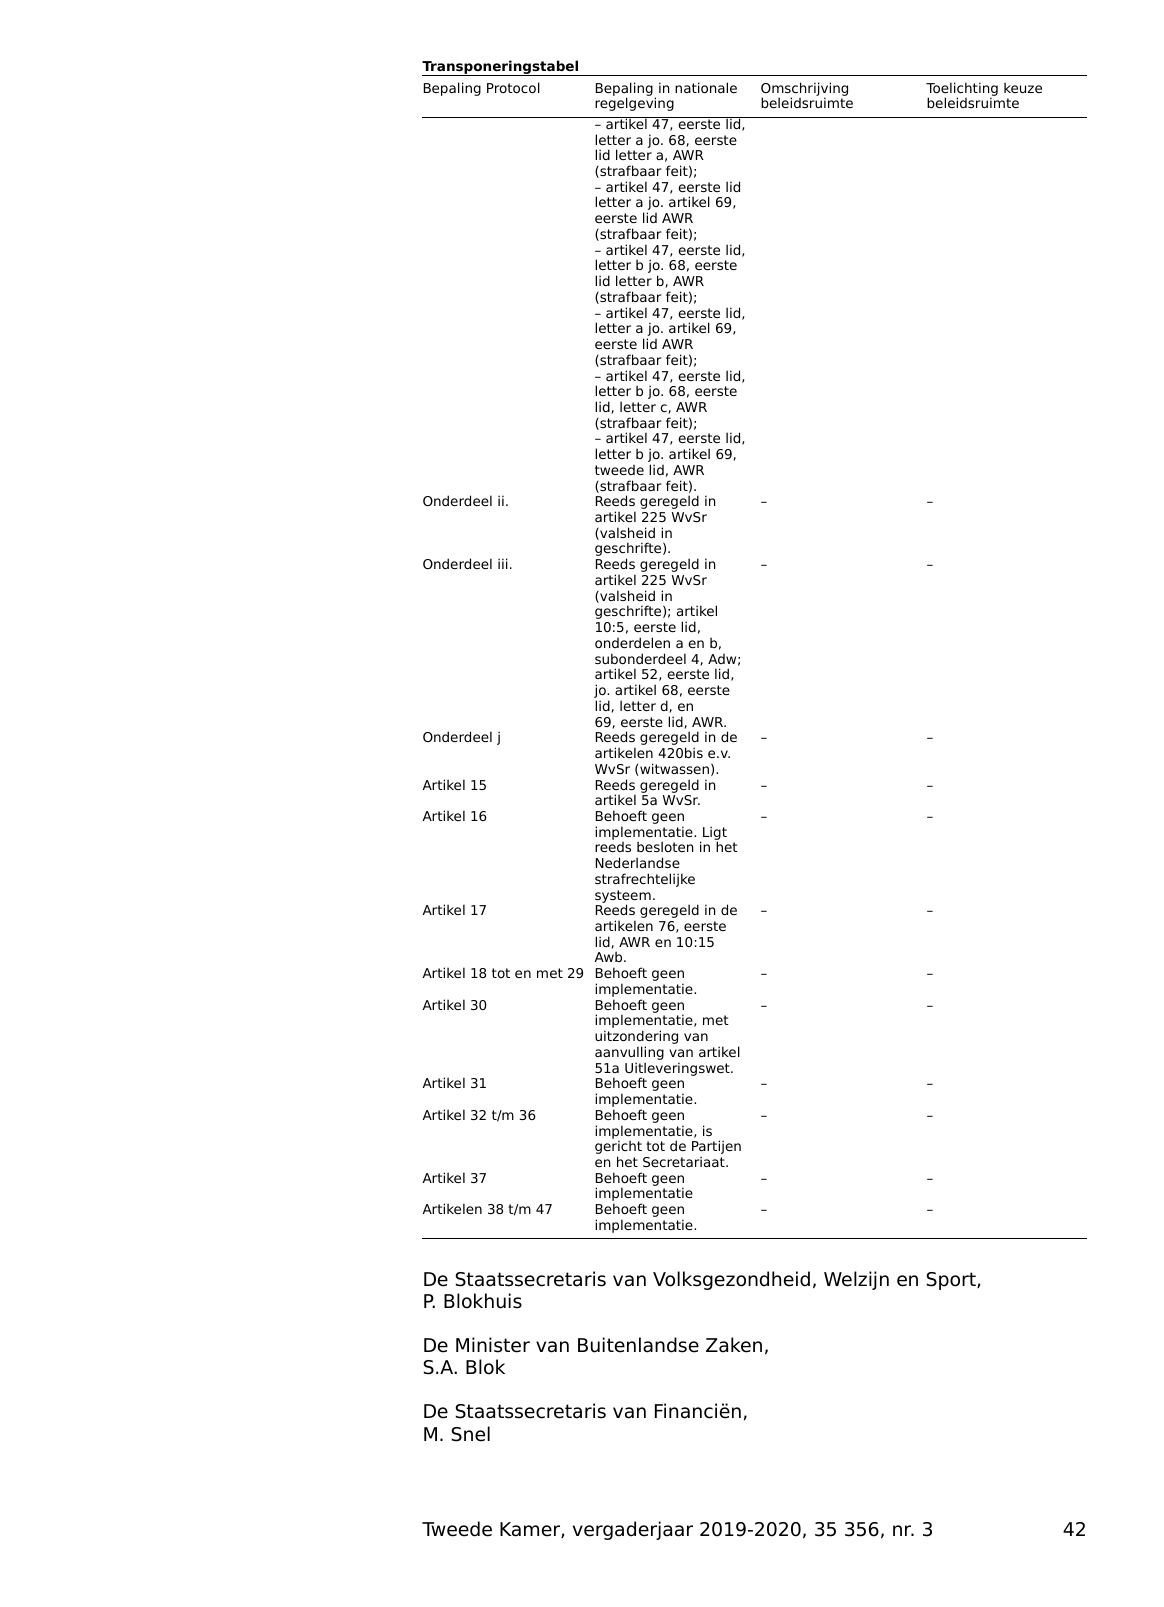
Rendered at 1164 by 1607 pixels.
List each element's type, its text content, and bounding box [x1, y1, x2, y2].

table_cell Onderdeel ii. [422, 494, 588, 557]
table_cell Onderdeel iii. [422, 557, 588, 730]
table_cell Bepaling Protocol [422, 76, 588, 117]
table_cell Reeds geregeld in artikel 5a WvSr. [588, 777, 754, 809]
table_cell Artikel 31 [422, 1076, 588, 1108]
table_cell – [754, 903, 921, 966]
table_cell – [754, 494, 921, 557]
table_cell – [754, 1202, 921, 1238]
table_cell Behoeft geen implementatie. [588, 966, 754, 997]
table_header Transponeringstabel [422, 59, 1087, 75]
text De Staatssecretaris van Volksgezondheid, Welzijn en Sport, P. Blokhuis [422, 1269, 1087, 1313]
table_cell Toelichting keuze beleidsruimte [921, 76, 1087, 117]
table_cell – [754, 966, 921, 997]
table_cell [422, 118, 588, 494]
table_cell – [754, 730, 921, 777]
table_cell – [921, 1108, 1087, 1171]
table_cell Behoeft geen implementatie, met uitzondering van aanvulling van artikel 51a Uitleveringswet. [588, 998, 754, 1076]
table_cell Behoeft geen implementatie. [588, 1202, 754, 1238]
table_cell – [921, 966, 1087, 997]
table_cell [921, 118, 1087, 494]
table_cell Artikel 16 [422, 809, 588, 903]
table_cell Behoeft geen implementatie [588, 1171, 754, 1202]
table_cell Reeds geregeld in artikel 225 WvSr (valsheid in geschrifte); artikel 10:5, eerste lid, onderdelen a en b, subonderdeel 4, Adw; artikel 52, eerste lid, jo. artikel 68, eerste lid, letter d, en 69, eerste lid, AWR. [588, 557, 754, 730]
table_cell Artikel 32 t/m 36 [422, 1108, 588, 1171]
table_cell Artikel 15 [422, 777, 588, 809]
table_cell – [754, 1108, 921, 1171]
table_cell – [921, 777, 1087, 809]
table_cell Behoeft geen implementatie. Ligt reeds besloten in het Nederlandse strafrechtelijke systeem. [588, 809, 754, 903]
table_cell – [921, 557, 1087, 730]
table_cell Artikel 30 [422, 998, 588, 1076]
table_cell Behoeft geen implementatie. [588, 1076, 754, 1108]
table_cell – [921, 1202, 1087, 1238]
table_cell Behoeft geen implementatie, is gericht tot de Partijen en het Secretariaat. [588, 1108, 754, 1171]
table_cell – [921, 730, 1087, 777]
table_cell Reeds geregeld in de artikelen 420bis e.v. WvSr (witwassen). [588, 730, 754, 777]
table_cell – [754, 809, 921, 903]
table_cell – [921, 494, 1087, 557]
table_cell Reeds geregeld in artikel 225 WvSr (valsheid in geschrifte). [588, 494, 754, 557]
table_cell – [921, 903, 1087, 966]
table_cell [754, 118, 921, 494]
text De Staatssecretaris van Financiën, M. Snel [422, 1401, 1087, 1445]
table_cell – [754, 777, 921, 809]
table_cell Bepaling in nationale regelgeving [588, 76, 754, 117]
table_cell Artikelen 38 t/m 47 [422, 1202, 588, 1238]
table_cell – [754, 998, 921, 1076]
table_cell – [921, 809, 1087, 903]
table_cell – [921, 998, 1087, 1076]
table_cell – artikel 47, eerste lid, letter a jo. 68, eerste lid letter a, AWR (strafbaar feit); – artikel 47, eerste lid letter a jo. artikel 69, eerste lid AWR (strafbaar feit); – artikel 47, eerste lid, letter b jo. 68, eerste lid letter b, AWR (strafbaar feit); – artikel 47, eerste lid, letter a jo. artikel 69, eerste lid AWR (strafbaar feit); – artikel 47, eerste lid, letter b jo. 68, eerste lid, letter c, AWR (strafbaar feit); – artikel 47, eerste lid, letter b jo. artikel 69, tweede lid, AWR (strafbaar feit). [588, 118, 754, 494]
table_cell Artikel 37 [422, 1171, 588, 1202]
table_cell – [921, 1076, 1087, 1108]
table_cell – [921, 1171, 1087, 1202]
table_cell – [754, 557, 921, 730]
table_cell Artikel 17 [422, 903, 588, 966]
table_cell Onderdeel j [422, 730, 588, 777]
table_cell Omschrijving beleidsruimte [754, 76, 921, 117]
table_cell Reeds geregeld in de artikelen 76, eerste lid, AWR en 10:15 Awb. [588, 903, 754, 966]
table_cell – [754, 1076, 921, 1108]
table_cell – [754, 1171, 921, 1202]
text De Minister van Buitenlandse Zaken, S.A. Blok [422, 1335, 1087, 1379]
table_cell Artikel 18 tot en met 29 [422, 966, 588, 997]
